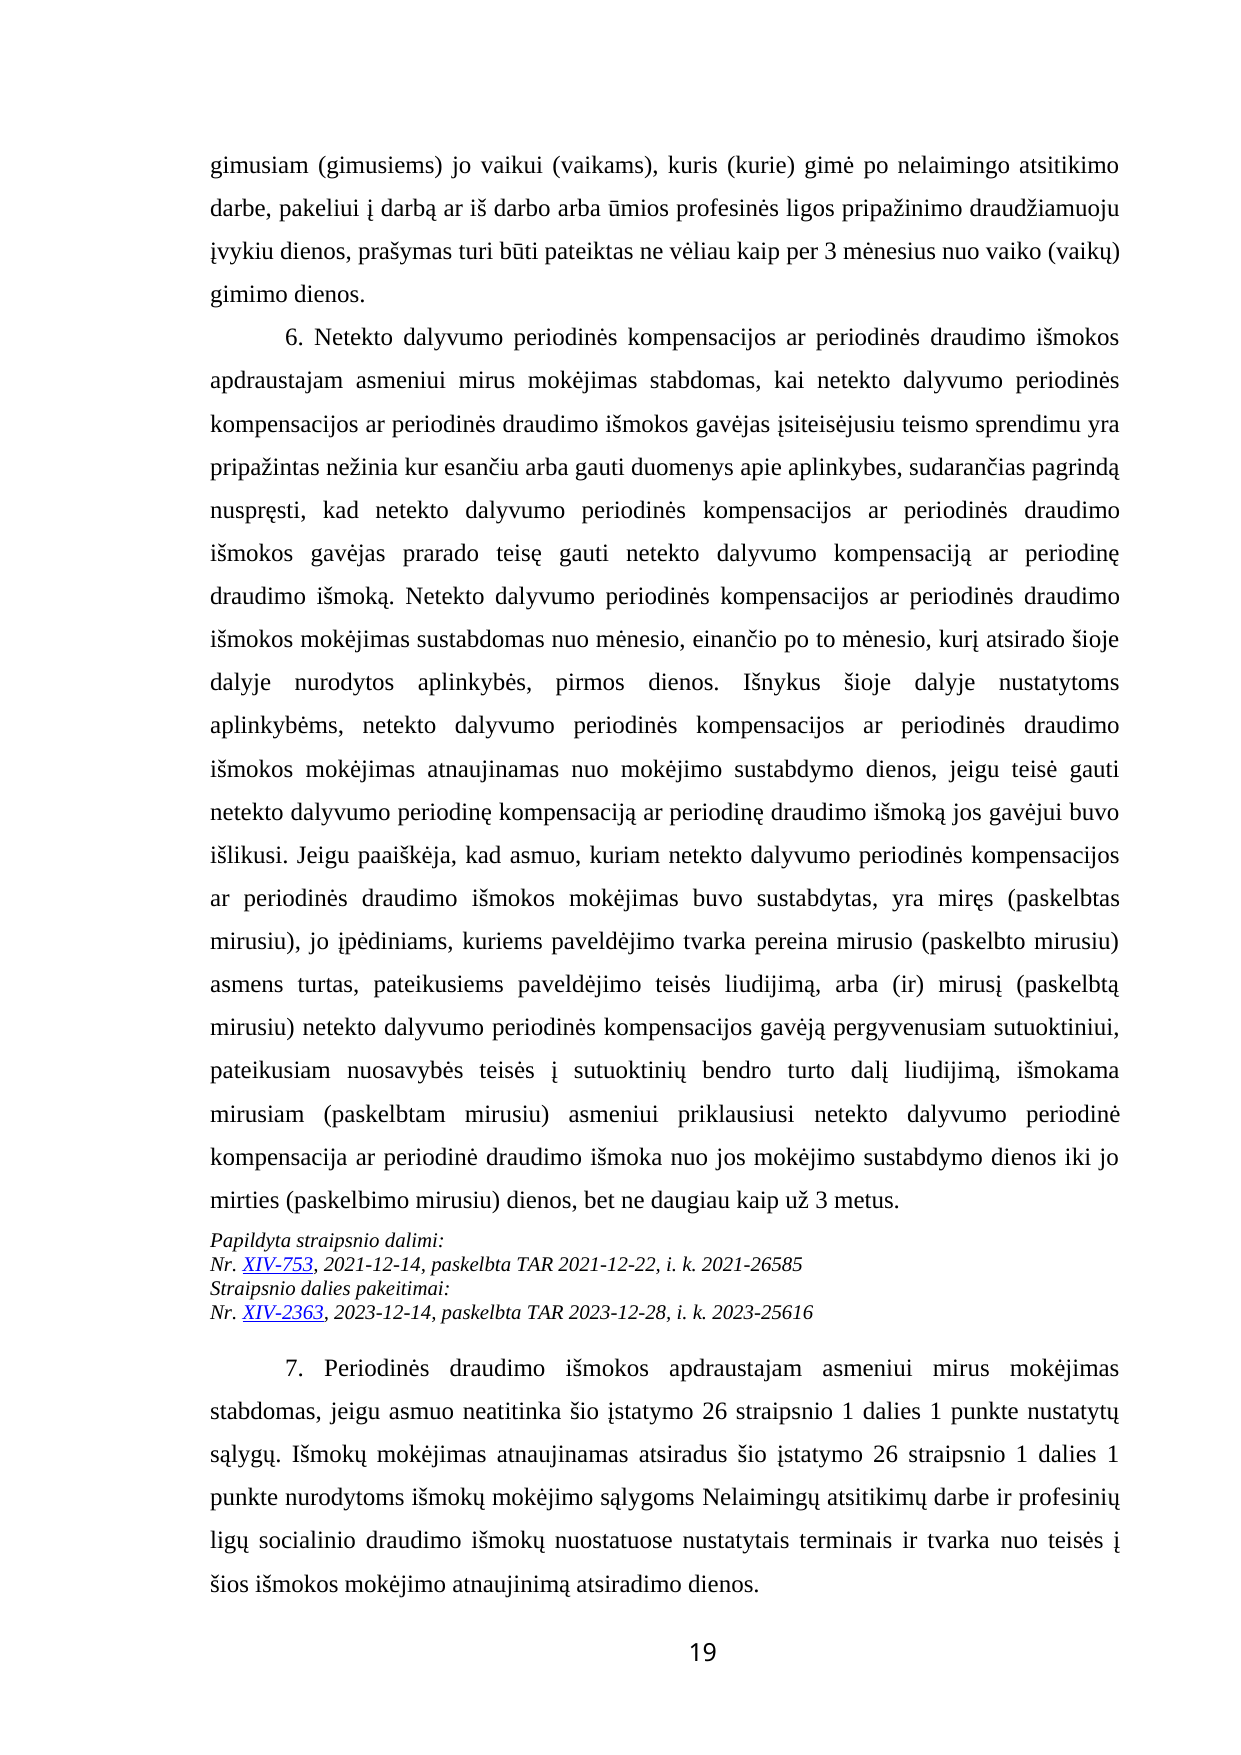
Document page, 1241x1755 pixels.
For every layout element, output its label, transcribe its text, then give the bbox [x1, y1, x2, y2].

text Straipsnio dalies pakeitimai: [210, 1276, 1120, 1300]
text 6. Netekto dalyvumo periodinės kompensacijos ar periodinės draudimo išmokos apdraustajam asmeniui mirus mokėjimas stabdomas, kai netekto dalyvumo periodinės kompensacijos ar periodinės draudimo išmokos gavėjas įsiteisėjusiu teismo sprendimu yra pripažintas nežinia kur esančiu arba gauti duomenys apie aplinkybes, sudarančias pagrindą nuspręsti, kad netekto dalyvumo periodinės kompensacijos ar periodinės draudimo išmokos gavėjas prarado teisę gauti netekto dalyvumo kompensaciją ar periodinę draudimo išmoką. Netekto dalyvumo periodinės kompensacijos ar periodinės draudimo išmokos mokėjimas sustabdomas nuo mėnesio, einančio po to mėnesio, kurį atsirado šioje dalyje nurodytos aplinkybės, pirmos dienos. Išnykus šioje dalyje nustatytoms aplinkybėms, netekto dalyvumo periodinės kompensacijos ar periodinės draudimo išmokos mokėjimas atnaujinamas nuo mokėjimo sustabdymo dienos, jeigu teisė gauti netekto dalyvumo periodinę kompensaciją ar periodinę draudimo išmoką jos gavėjui buvo išlikusi. Jeigu paaiškėja, kad asmuo, kuriam netekto dalyvumo periodinės kompensacijos ar periodinės draudimo išmokos mokėjimas buvo sustabdytas, yra miręs (paskelbtas mirusiu), jo įpėdiniams, kuriems paveldėjimo tvarka pereina mirusio (paskelbto mirusiu) asmens turtas, pateikusiems paveldėjimo teisės liudijimą, arba (ir) mirusį (paskelbtą mirusiu) netekto dalyvumo periodinės kompensacijos gavėją pergyvenusiam sutuoktiniui, pateikusiam nuosavybės teisės į sutuoktinių bendro turto dalį liudijimą, išmokama mirusiam (paskelbtam mirusiu) asmeniui priklausiusi netekto dalyvumo periodinė kompensacija ar periodinė draudimo išmoka nuo jos mokėjimo sustabdymo dienos iki jo mirties (paskelbimo mirusiu) dienos, bet ne daugiau kaip už 3 metus. [210, 322, 1120, 1214]
text Nr. XIV-2363, 2023-12-14, paskelbta TAR 2023-12-28, i. k. 2023-25616 [210, 1300, 1120, 1324]
text Nr. XIV-753, 2021-12-14, paskelbta TAR 2021-12-22, i. k. 2021-26585 [210, 1252, 1120, 1276]
text Papildyta straipsnio dalimi: [210, 1228, 1120, 1252]
text 7. Periodinės draudimo išmokos apdraustajam asmeniui mirus mokėjimas stabdomas, jeigu asmuo neatitinka šio įstatymo 26 straipsnio 1 dalies 1 punkte nustatytų sąlygų. Išmokų mokėjimas atnaujinamas atsiradus šio įstatymo 26 straipsnio 1 dalies 1 punkte nurodytoms išmokų mokėjimo sąlygoms Nelaimingų atsitikimų darbe ir profesinių ligų socialinio draudimo išmokų nuostatuose nustatytais terminais ir tvarka nuo teisės į šios išmokos mokėjimo atnaujinimą atsiradimo dienos. [210, 1353, 1120, 1597]
text gimusiam (gimusiems) jo vaikui (vaikams), kuris (kurie) gimė po nelaimingo atsitikimo darbe, pakeliui į darbą ar iš darbo arba ūmios profesinės ligos pripažinimo draudžiamuoju įvykiu dienos, prašymas turi būti pateiktas ne vėliau kaip per 3 mėnesius nuo vaiko (vaikų) gimimo dienos. [210, 150, 1120, 308]
